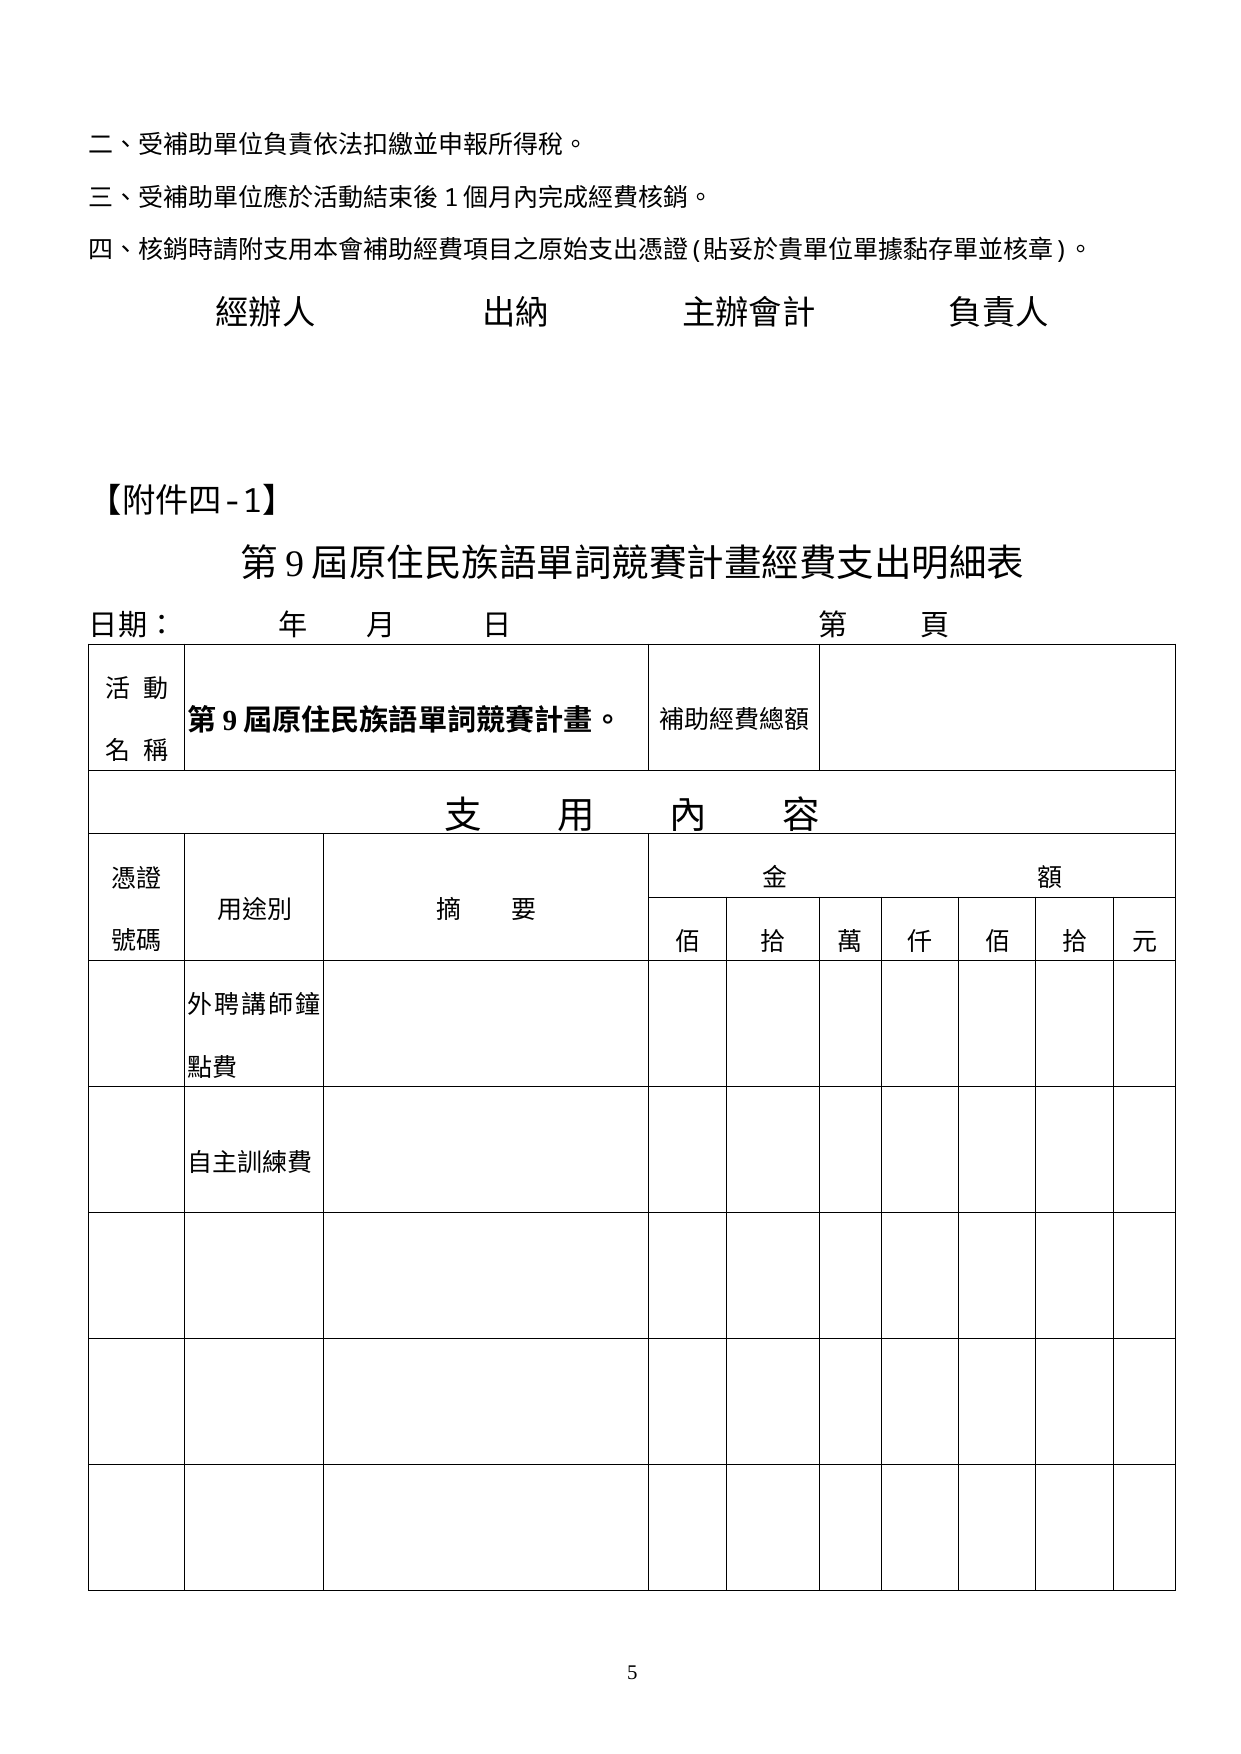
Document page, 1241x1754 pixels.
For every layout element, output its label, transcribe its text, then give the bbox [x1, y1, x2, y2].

table_cell [882, 1213, 958, 1338]
table_cell [1114, 1213, 1175, 1338]
table_cell [882, 1339, 958, 1464]
table_cell [820, 1465, 881, 1590]
table_cell 用途別 [185, 834, 323, 960]
table_cell [324, 1465, 648, 1590]
table_cell [1114, 1465, 1175, 1590]
table_cell 外聘講師鐘點費 [185, 961, 323, 1086]
table_cell [89, 961, 184, 1086]
table_cell [882, 961, 958, 1086]
table_cell [185, 1213, 323, 1338]
table_cell [1036, 1339, 1113, 1464]
table_cell [649, 1087, 726, 1212]
table_cell [1114, 961, 1175, 1086]
table_cell 拾 [1036, 898, 1113, 960]
table_cell [959, 961, 1035, 1086]
table_cell 佰 [649, 898, 726, 960]
table_cell [959, 1213, 1035, 1338]
table_cell [324, 1213, 648, 1338]
table_cell [324, 961, 648, 1086]
table_cell [820, 1213, 881, 1338]
text 日期： 年 月 日 第 頁 [89, 581, 1175, 643]
table_cell [89, 1213, 184, 1338]
table_cell [649, 1339, 726, 1464]
table_cell [727, 1339, 819, 1464]
table_cell 摘 要 [324, 834, 648, 960]
table_cell [89, 1087, 184, 1212]
text 經辦人 出納 主辦會計 負責人 [89, 268, 1175, 331]
table_cell [185, 1339, 323, 1464]
table_cell 佰 [959, 898, 1035, 960]
table_cell [727, 1465, 819, 1590]
table_cell [959, 1339, 1035, 1464]
table_cell [820, 1087, 881, 1212]
table_cell 金 額 [649, 834, 1175, 897]
table_cell 元 [1114, 898, 1175, 960]
table_cell [1036, 1465, 1113, 1590]
table_cell [727, 961, 819, 1086]
table_cell [1036, 1087, 1113, 1212]
text 二、受補助單位負責依法扣繳並申報所得稅。 [89, 112, 1175, 164]
table_cell [727, 1213, 819, 1338]
table_cell [649, 1213, 726, 1338]
table_cell [959, 1465, 1035, 1590]
table_header 第9屆原住民族語單詞競賽計畫。 [185, 645, 648, 769]
table_cell [324, 1087, 648, 1212]
table_header [820, 645, 1175, 769]
table_cell [882, 1465, 958, 1590]
table_cell [1036, 961, 1113, 1086]
table_cell 拾 [727, 898, 819, 960]
table_cell 萬 [820, 898, 881, 960]
table_cell [324, 1339, 648, 1464]
text 三、受補助單位應於活動結束後1個月內完成經費核銷。 [89, 164, 1175, 216]
table_cell [649, 1465, 726, 1590]
text 【附件四-1】 [89, 456, 1175, 518]
text 第9屆原住民族語單詞競賽計畫經費支出明細表 [89, 518, 1175, 581]
table_cell 仟 [882, 898, 958, 960]
table_cell [1114, 1339, 1175, 1464]
table_header 補助經費總額 [649, 645, 819, 769]
table_cell [820, 1339, 881, 1464]
table_cell [959, 1087, 1035, 1212]
table_cell [89, 1465, 184, 1590]
table_cell 憑證 號碼 [89, 834, 184, 960]
text 四、核銷時請附支用本會補助經費項目之原始支出憑證(貼妥於貴單位單據黏存單並核章)。 [89, 216, 1240, 268]
table_cell [89, 1339, 184, 1464]
table_cell [727, 1087, 819, 1212]
table_cell 支 用 內 容 [89, 771, 1175, 833]
table_cell [1036, 1213, 1113, 1338]
table_cell [1114, 1087, 1175, 1212]
table_cell [185, 1465, 323, 1590]
table_cell [820, 961, 881, 1086]
table_cell [882, 1087, 958, 1212]
table_header 活 動 名 稱 [89, 645, 184, 769]
table_cell 自主訓練費 [185, 1087, 323, 1212]
table_cell [649, 961, 726, 1086]
